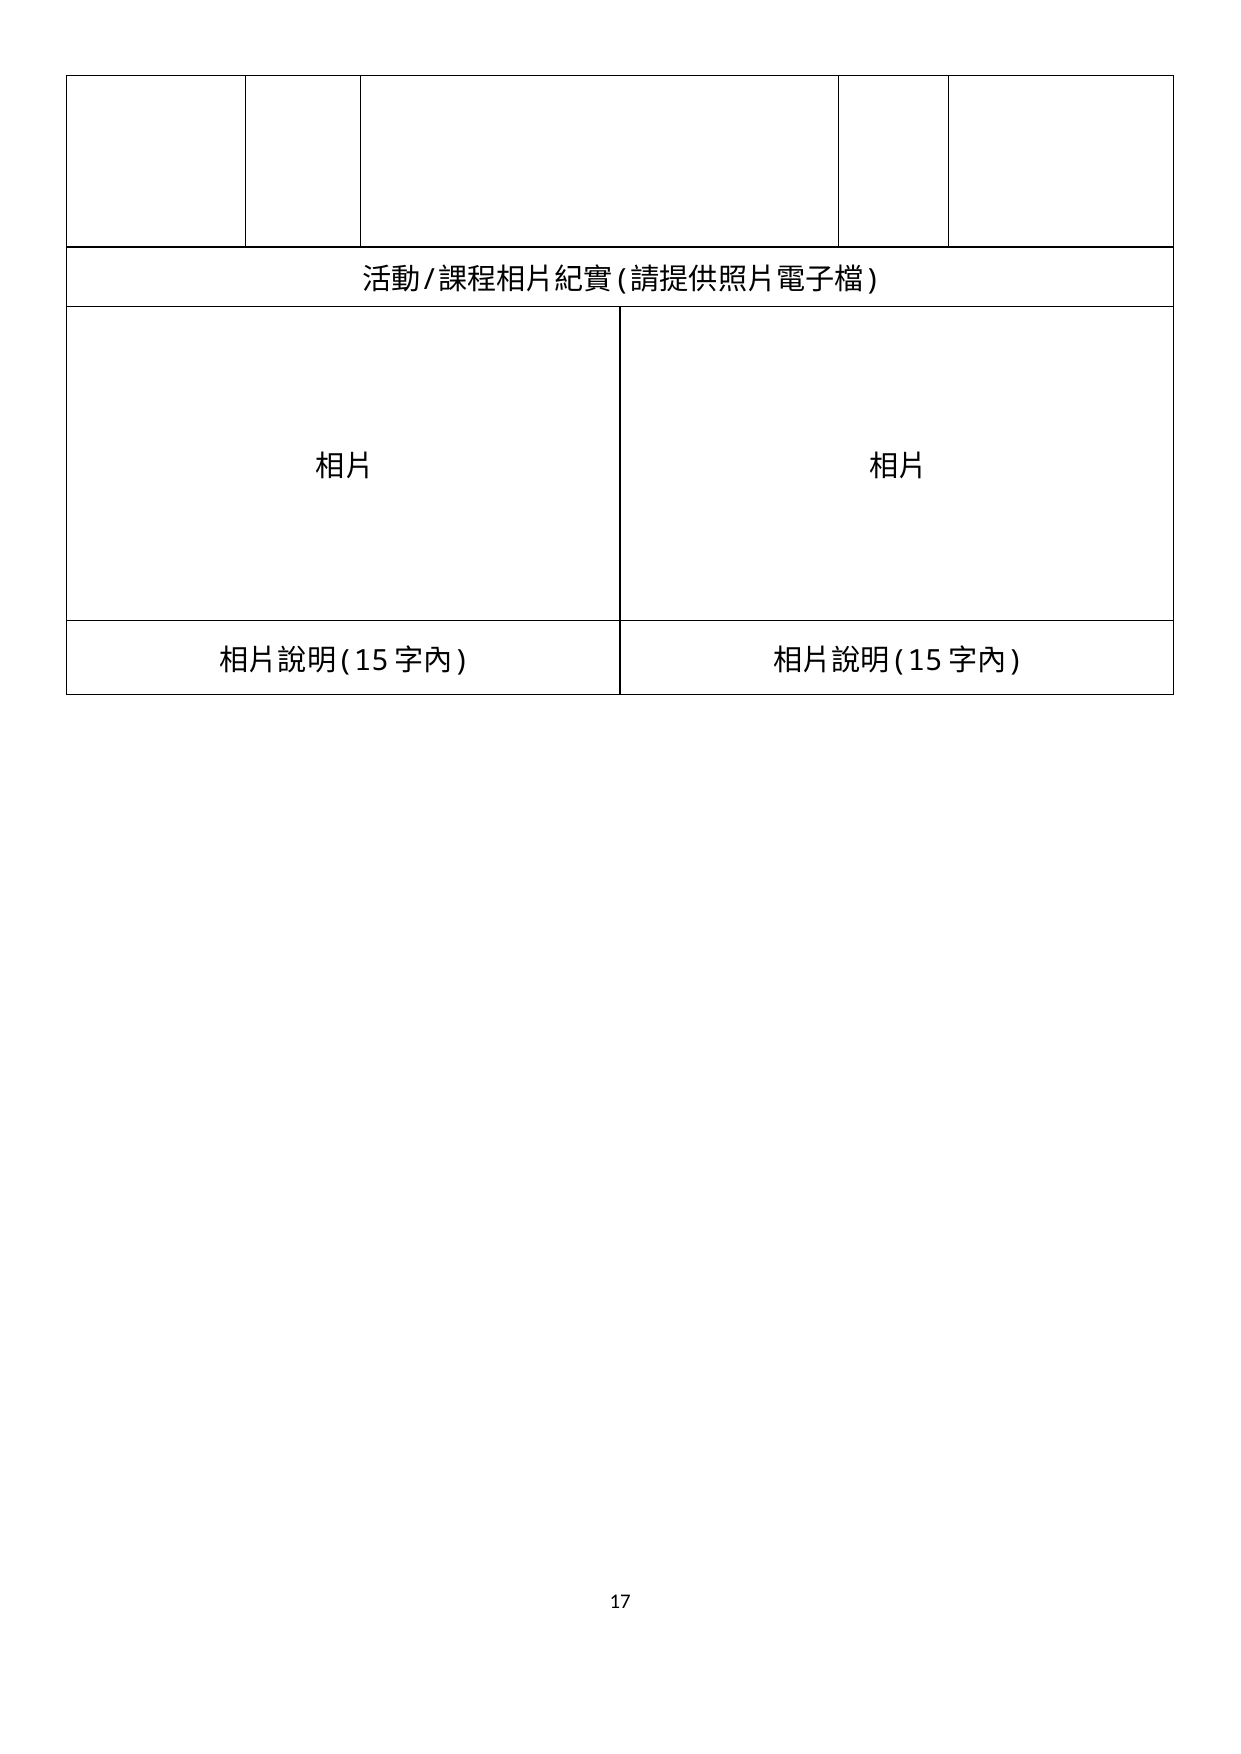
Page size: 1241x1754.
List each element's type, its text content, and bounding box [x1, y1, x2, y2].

table_cell 活動/課程相片紀實(請提供照片電子檔) [67, 248, 1173, 306]
table_cell [839, 76, 948, 246]
table_cell 相片說明(15字內) [67, 621, 619, 694]
table_cell [361, 76, 838, 246]
table_cell 相片 [67, 307, 619, 620]
table_cell [949, 76, 1173, 246]
table_cell [70, 77, 244, 245]
table_cell 相片 [621, 307, 1173, 620]
table_cell 相片說明(15字內) [621, 621, 1173, 694]
table_cell [246, 76, 360, 246]
